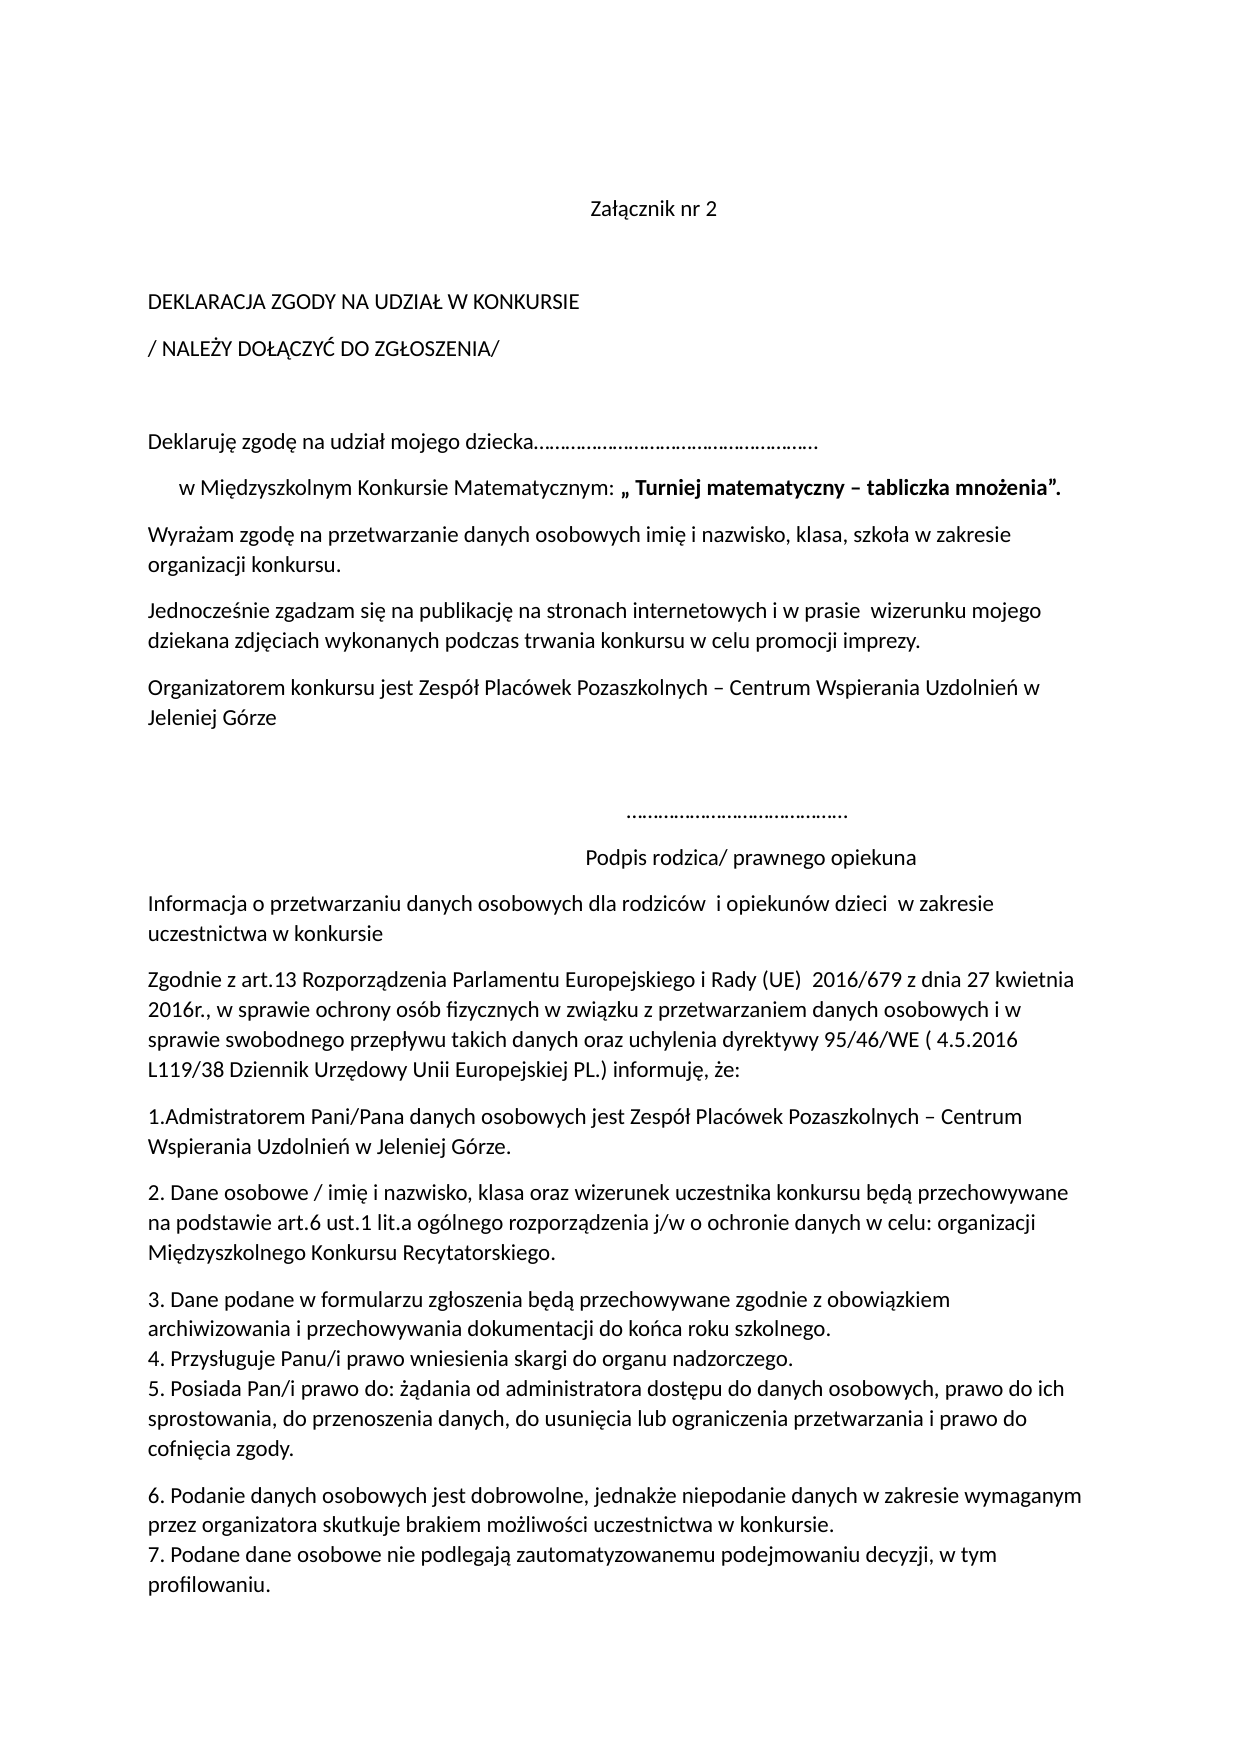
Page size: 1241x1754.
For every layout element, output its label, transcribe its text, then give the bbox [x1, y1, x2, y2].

text Jednocześnie zgadzam się na publikację na stronach internetowych i w prasie wizerunku mojego dziekana zdjęciach wykonanych podczas trwania konkursu w celu promocji imprezy. [148, 597, 1093, 654]
text Zgodnie z art.13 Rozporządzenia Parlamentu Europejskiego i Rady (UE) 2016/679 z dnia 27 kwietnia 2016r., w sprawie ochrony osób fizycznych w związku z przetwarzaniem danych osobowych i w sprawie swobodnego przepływu takich danych oraz uchylenia dyrektywy 95/46/WE ( 4.5.2016 L119/38 Dziennik Urzędowy Unii Europejskiej PL.) informuję, że: [148, 966, 1093, 1083]
text Organizatorem konkursu jest Zespół Placówek Pozaszkolnych – Centrum Wspierania Uzdolnień w Jeleniej Górze [148, 673, 1093, 731]
text w Międzyszkolnym Konkursie Matematycznym: „ Turniej matematyczny – tabliczka mnożenia”. [148, 473, 1093, 502]
text 2. Dane osobowe / imię i nazwisko, klasa oraz wizerunek uczestnika konkursu będą przechowywane na podstawie art.6 ust.1 lit.a ogólnego rozporządzenia j/w o ochronie danych w celu: organizacji Międzyszkolnego Konkursu Recytatorskiego. [148, 1178, 1093, 1266]
text Deklaruję zgodę na udział mojego dziecka……………………………………………… [148, 427, 1093, 455]
text Podpis rodzica/ prawnego opiekuna [148, 843, 1093, 871]
text 1.Admistratorem Pani/Pana danych osobowych jest Zespół Placówek Pozaszkolnych – Centrum Wspierania Uzdolnień w Jeleniej Górze. [148, 1102, 1093, 1160]
text Załącznik nr 2 [148, 194, 1093, 222]
text …………………………………… [148, 796, 1093, 824]
text DEKLARACJA ZGODY NA UDZIAŁ W KONKURSIE [148, 287, 1093, 315]
text Informacja o przetwarzaniu danych osobowych dla rodziców i opiekunów dzieci w zakresie uczestnictwa w konkursie [148, 889, 1093, 947]
text 3. Dane podane w formularzu zgłoszenia będą przechowywane zgodnie z obowiązkiem archiwizowania i przechowywania dokumentacji do końca roku szkolnego. 4. Przysługuje Panu/i prawo wniesienia skargi do organu nadzorczego. 5. Posiada Pan/i prawo do: żądania od administratora dostępu do danych osobowych, prawo do ich sprostowania, do przenoszenia danych, do usunięcia lub ograniczenia przetwarzania i prawo do cofnięcia zgody. [148, 1285, 1093, 1462]
text / NALEŻY DOŁĄCZYĆ DO ZGŁOSZENIA/ [148, 334, 1093, 362]
text Wyrażam zgodę na przetwarzanie danych osobowych imię i nazwisko, klasa, szkoła w zakresie organizacji konkursu. [148, 520, 1093, 578]
text 6. Podanie danych osobowych jest dobrowolne, jednakże niepodanie danych w zakresie wymaganym przez organizatora skutkuje brakiem możliwości uczestnictwa w konkursie. 7. Podane dane osobowe nie podlegają zautomatyzowanemu podejmowaniu decyzji, w tym profilowaniu. [148, 1481, 1093, 1598]
